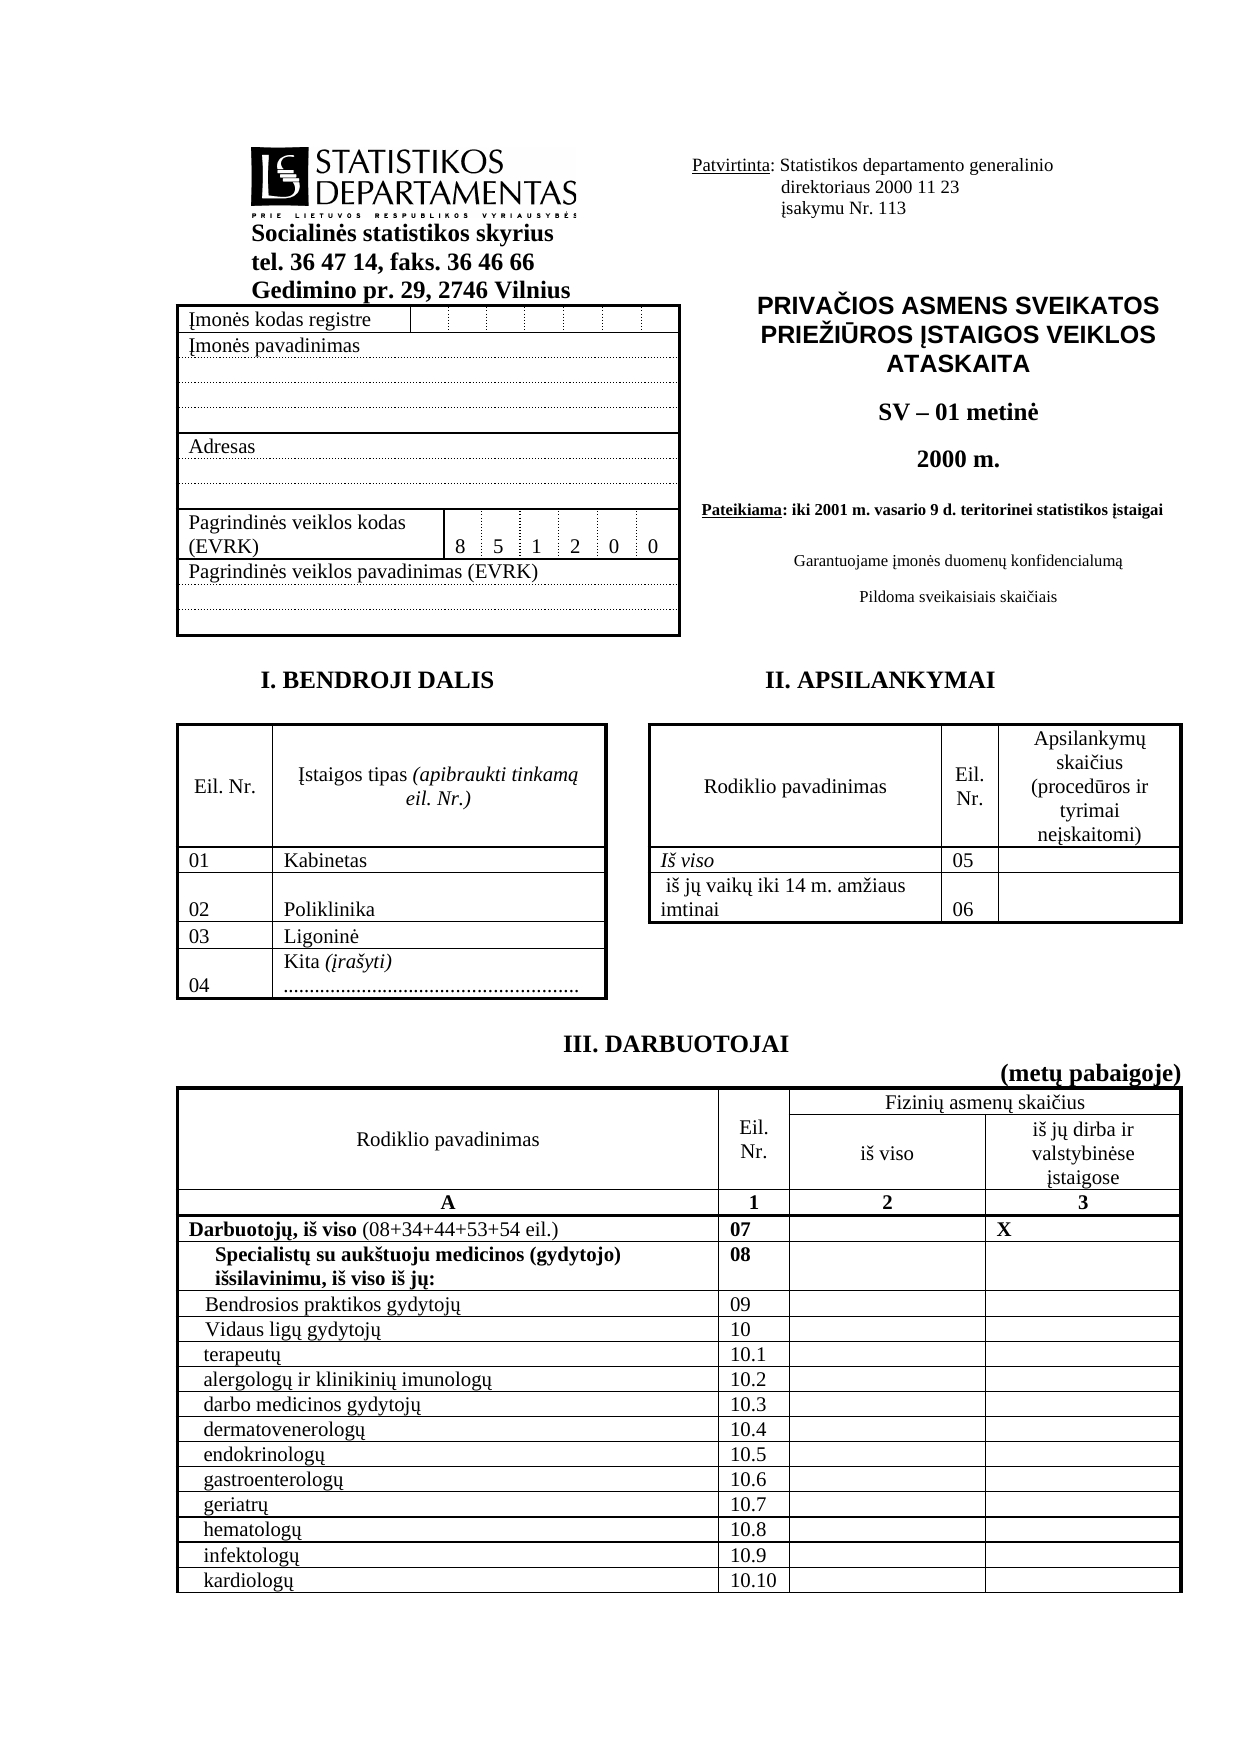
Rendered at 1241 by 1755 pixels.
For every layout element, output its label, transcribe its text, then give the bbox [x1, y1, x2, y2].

table_cell [790, 1543, 985, 1567]
table_cell [986, 1492, 1179, 1516]
table_cell [790, 1317, 985, 1341]
table_cell iš jų dirba ir valstybinėse įstaigose [986, 1115, 1179, 1189]
table_header [449, 307, 486, 331]
table_cell [790, 1467, 985, 1491]
table_cell [986, 1291, 1179, 1316]
table_cell [790, 1442, 985, 1466]
table_header [486, 307, 524, 331]
table_cell [790, 1518, 985, 1541]
table_cell 10.5 [719, 1442, 789, 1466]
table_cell Poliklinika [273, 873, 604, 921]
table_cell 1 [520, 510, 558, 558]
table_cell [790, 1367, 985, 1391]
table_cell [649, 948, 941, 997]
table_cell [179, 584, 678, 608]
table_cell 08 [719, 1242, 789, 1290]
table_cell Įmonės pavadinimas [179, 333, 678, 357]
table_header [608, 723, 648, 846]
table_header Rodiklio pavadinimas [179, 1090, 718, 1189]
table_header Eil. Nr. [942, 726, 998, 846]
table_header Apsilankymų skaičius (procedūros ir tyrimai neįskaitomi) [999, 726, 1179, 846]
table_cell [986, 1442, 1179, 1466]
table_header Įstaigos tipas (apibraukti tinkamą eil. Nr.) [273, 726, 604, 846]
table_header Eil. Nr. [179, 726, 272, 846]
table_cell 10.1 [719, 1342, 789, 1366]
table_cell [986, 1568, 1179, 1592]
table_cell iš viso [790, 1115, 985, 1189]
table_cell dermatovenerologų [179, 1417, 718, 1441]
table_cell 10.8 [719, 1518, 789, 1541]
text Gedimino pr. 29, 2746 Vilnius [177, 275, 1181, 304]
table_cell [986, 1317, 1179, 1341]
table_cell 5 [482, 510, 520, 558]
table_cell [790, 1342, 985, 1366]
table_cell Kita (įrašyti) [273, 949, 604, 997]
table_cell Kabinetas [273, 848, 604, 872]
table_cell kardiologų [179, 1568, 718, 1592]
table_cell gastroenterologų [179, 1467, 718, 1491]
table_header [411, 307, 448, 331]
table_cell [179, 458, 678, 483]
table_cell 07 [719, 1217, 789, 1241]
table_cell [986, 1543, 1179, 1567]
table_cell [998, 924, 1181, 948]
table_cell [790, 1392, 985, 1416]
table_cell [941, 948, 998, 997]
table_cell [790, 1291, 985, 1316]
table_cell Ligoninė [273, 922, 604, 948]
table_cell [790, 1217, 985, 1241]
table_cell [179, 357, 678, 382]
table_header [641, 307, 678, 331]
table_cell 10 [719, 1317, 789, 1341]
table_cell [790, 1568, 985, 1592]
text III. DARBUOTOJAI [177, 1029, 1181, 1058]
table_header [602, 307, 641, 331]
table_cell 09 [719, 1291, 789, 1316]
table_cell 10.7 [719, 1492, 789, 1516]
table_cell [790, 1492, 985, 1516]
table_cell 10.10 [719, 1568, 789, 1592]
table_cell [608, 948, 649, 997]
table_cell [608, 846, 648, 872]
table_cell [986, 1392, 1179, 1416]
table_cell hematologų [179, 1518, 718, 1541]
table_cell 03 [179, 922, 272, 948]
table_cell 05 [942, 848, 998, 872]
table_cell Adresas [179, 434, 678, 458]
text I. BENDROJI DALIS II. APSILANKYMAI [177, 666, 1181, 694]
text (metų pabaigoje) [177, 1058, 1181, 1086]
table_cell [986, 1467, 1179, 1491]
table_header [525, 307, 563, 331]
table_cell 10.2 [719, 1367, 789, 1391]
table_cell [179, 407, 678, 432]
table_cell Pagrindinės veiklos kodas (EVRK) [179, 510, 443, 558]
table_cell 02 [179, 873, 272, 921]
table_header Fizinių asmenų skaičius [790, 1090, 1179, 1114]
table_header Eil. Nr. [719, 1090, 789, 1189]
table_cell [790, 1242, 985, 1290]
table_cell [649, 924, 941, 948]
table_cell X [986, 1217, 1179, 1241]
text Socialinės statistikos skyrius [177, 218, 1181, 247]
table_cell [608, 921, 649, 948]
table_cell [608, 872, 648, 921]
text tel. 36 47 14, faks. 36 46 66 [177, 247, 1181, 275]
table_cell 0 [637, 510, 678, 558]
table_cell [179, 483, 678, 508]
table_cell 1 [719, 1190, 789, 1214]
table_cell 0 [598, 510, 637, 558]
table_cell 06 [942, 873, 998, 921]
table_cell 2 [559, 510, 597, 558]
table_cell [999, 848, 1179, 872]
table_header Įmonės kodas registre [179, 307, 410, 331]
table_cell 10.3 [719, 1392, 789, 1416]
table_cell [179, 382, 678, 407]
table_cell Iš viso [651, 848, 941, 872]
table_cell iš jų vaikų iki 14 m. amžiaus imtinai [651, 873, 941, 921]
table_cell alergologų ir klinikinių imunologų [179, 1367, 718, 1391]
table_cell endokrinologų [179, 1442, 718, 1466]
table_cell A [179, 1190, 718, 1214]
table_cell Bendrosios praktikos gydytojų [179, 1291, 718, 1316]
table_cell 3 [986, 1190, 1179, 1214]
table_cell Pagrindinės veiklos pavadinimas (EVRK) [179, 560, 678, 583]
table_header Rodiklio pavadinimas [651, 726, 941, 846]
table_cell [999, 873, 1179, 921]
table_cell 10.4 [719, 1417, 789, 1441]
table_cell [986, 1242, 1179, 1290]
table_cell Specialistų su aukštuoju medicinos (gydytojo) išsilavinimu, iš viso iš jų: [179, 1242, 718, 1290]
table_cell 04 [179, 949, 272, 997]
table_cell geriatrų [179, 1492, 718, 1516]
table_cell 10.6 [719, 1467, 789, 1491]
table_cell 8 [445, 510, 482, 558]
table_cell [986, 1342, 1179, 1366]
table_cell [941, 924, 998, 948]
table_cell 01 [179, 848, 272, 872]
table_cell [986, 1518, 1179, 1541]
table_cell infektologų [179, 1543, 718, 1567]
table_cell Darbuotojų, iš viso (08+34+44+53+54 eil.) [179, 1217, 718, 1241]
table_cell [998, 948, 1181, 997]
table_cell [179, 609, 678, 634]
table_cell 2 [790, 1190, 985, 1214]
table_cell terapeutų [179, 1342, 718, 1366]
table_header [563, 307, 602, 331]
table_cell 10.9 [719, 1543, 789, 1567]
table_cell [986, 1367, 1179, 1391]
table_cell [790, 1417, 985, 1441]
table_cell Vidaus ligų gydytojų [179, 1317, 718, 1341]
table_cell darbo medicinos gydytojų [179, 1392, 718, 1416]
table_cell [986, 1417, 1179, 1441]
